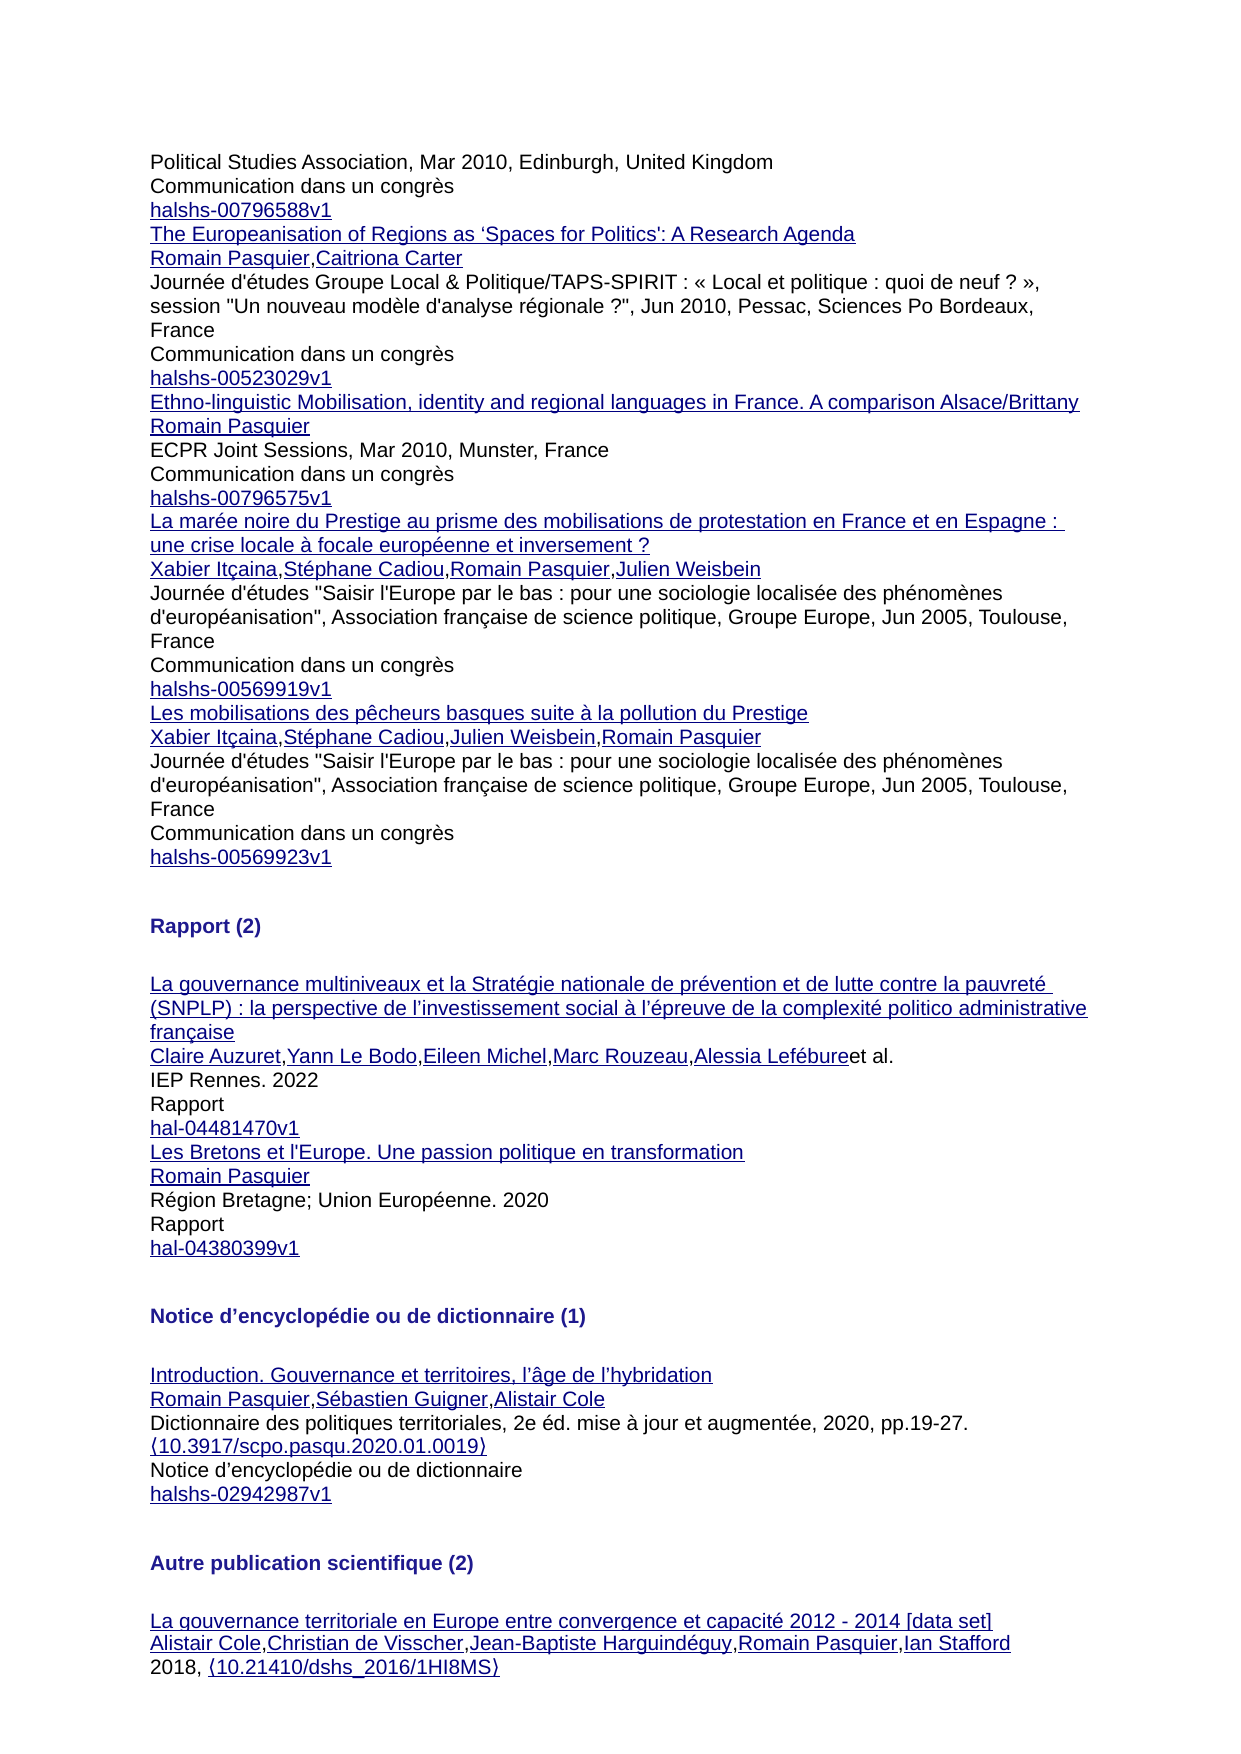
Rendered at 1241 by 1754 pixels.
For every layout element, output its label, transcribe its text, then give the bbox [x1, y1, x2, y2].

table_cell Ethno-linguistic Mobilisation, identity and regional languages in France. A comparison Alsace/Brittany Romain Pasquier ECPR Joint Sessions, Mar 2010, Munster, France Communication dans un congrès halshs-00796575v1 [150, 390, 1090, 509]
table_header La gouvernance territoriale en Europe entre convergence et capacité 2012 - 2014 [data set] Alistair Cole,Christian de Visscher,Jean-Baptiste Harguindéguy,Romain Pasquier,Ian Stafford 2018, ⟨10.21410/dshs_2016/1HI8MS⟩ [150, 1609, 1090, 1679]
subtitle Rapport (2) [150, 913, 1090, 937]
table_cell La marée noire du Prestige au prisme des mobilisations de protestation en France et en Espagne : une crise locale à focale européenne et inversement ? Xabier Itçaina,Stéphane Cadiou,Romain Pasquier,Julien Weisbein Journée d'études "Saisir l'Europe par le bas : pour une sociologie localisée des phénomènes d'européanisation", Association française de science politique, Groupe Europe, Jun 2005, Toulouse, France Communication dans un congrès halshs-00569919v1 [150, 509, 1090, 701]
table_header Introduction. Gouvernance et territoires, l’âge de l’hybridation Romain Pasquier,Sébastien Guigner,Alistair Cole Dictionnaire des politiques territoriales, 2e éd. mise à jour et augmentée, 2020, pp.19-27. ⟨10.3917/scpo.pasqu.2020.01.0019⟩ Notice d’encyclopédie ou de dictionnaire halshs-02942987v1 [150, 1363, 1090, 1506]
table_cell Les mobilisations des pêcheurs basques suite à la pollution du Prestige Xabier Itçaina,Stéphane Cadiou,Julien Weisbein,Romain Pasquier Journée d'études "Saisir l'Europe par le bas : pour une sociologie localisée des phénomènes d'européanisation", Association française de science politique, Groupe Europe, Jun 2005, Toulouse, France Communication dans un congrès halshs-00569923v1 [150, 701, 1090, 869]
table_cell Les Bretons et l'Europe. Une passion politique en transformation Romain Pasquier Région Bretagne; Union Européenne. 2020 Rapport hal-04380399v1 [150, 1140, 1090, 1259]
table_cell The Europeanisation of Regions as ‘Spaces for Politics': A Research Agenda Romain Pasquier,Caitriona Carter Journée d'études Groupe Local & Politique/TAPS-SPIRIT : « Local et politique : quoi de neuf ? », session "Un nouveau modèle d'analyse régionale ?", Jun 2010, Pessac, Sciences Po Bordeaux, France Communication dans un congrès halshs-00523029v1 [150, 222, 1090, 389]
table_cell Political Studies Association, Mar 2010, Edinburgh, United Kingdom Communication dans un congrès halshs-00796588v1 [150, 150, 1090, 222]
subtitle Autre publication scientifique (2) [150, 1551, 1090, 1575]
subtitle Notice d’encyclopédie ou de dictionnaire (1) [150, 1304, 1090, 1328]
table_header La gouvernance multiniveaux et la Stratégie nationale de prévention et de lutte contre la pauvreté (SNPLP) : la perspective de l’investissement social à l’épreuve de la complexité politico administrative française Claire Auzuret,Yann Le Bodo,Eileen Michel,Marc Rouzeau,Alessia Lefébureet al. IEP Rennes. 2022 Rapport hal-04481470v1 [150, 972, 1090, 1139]
